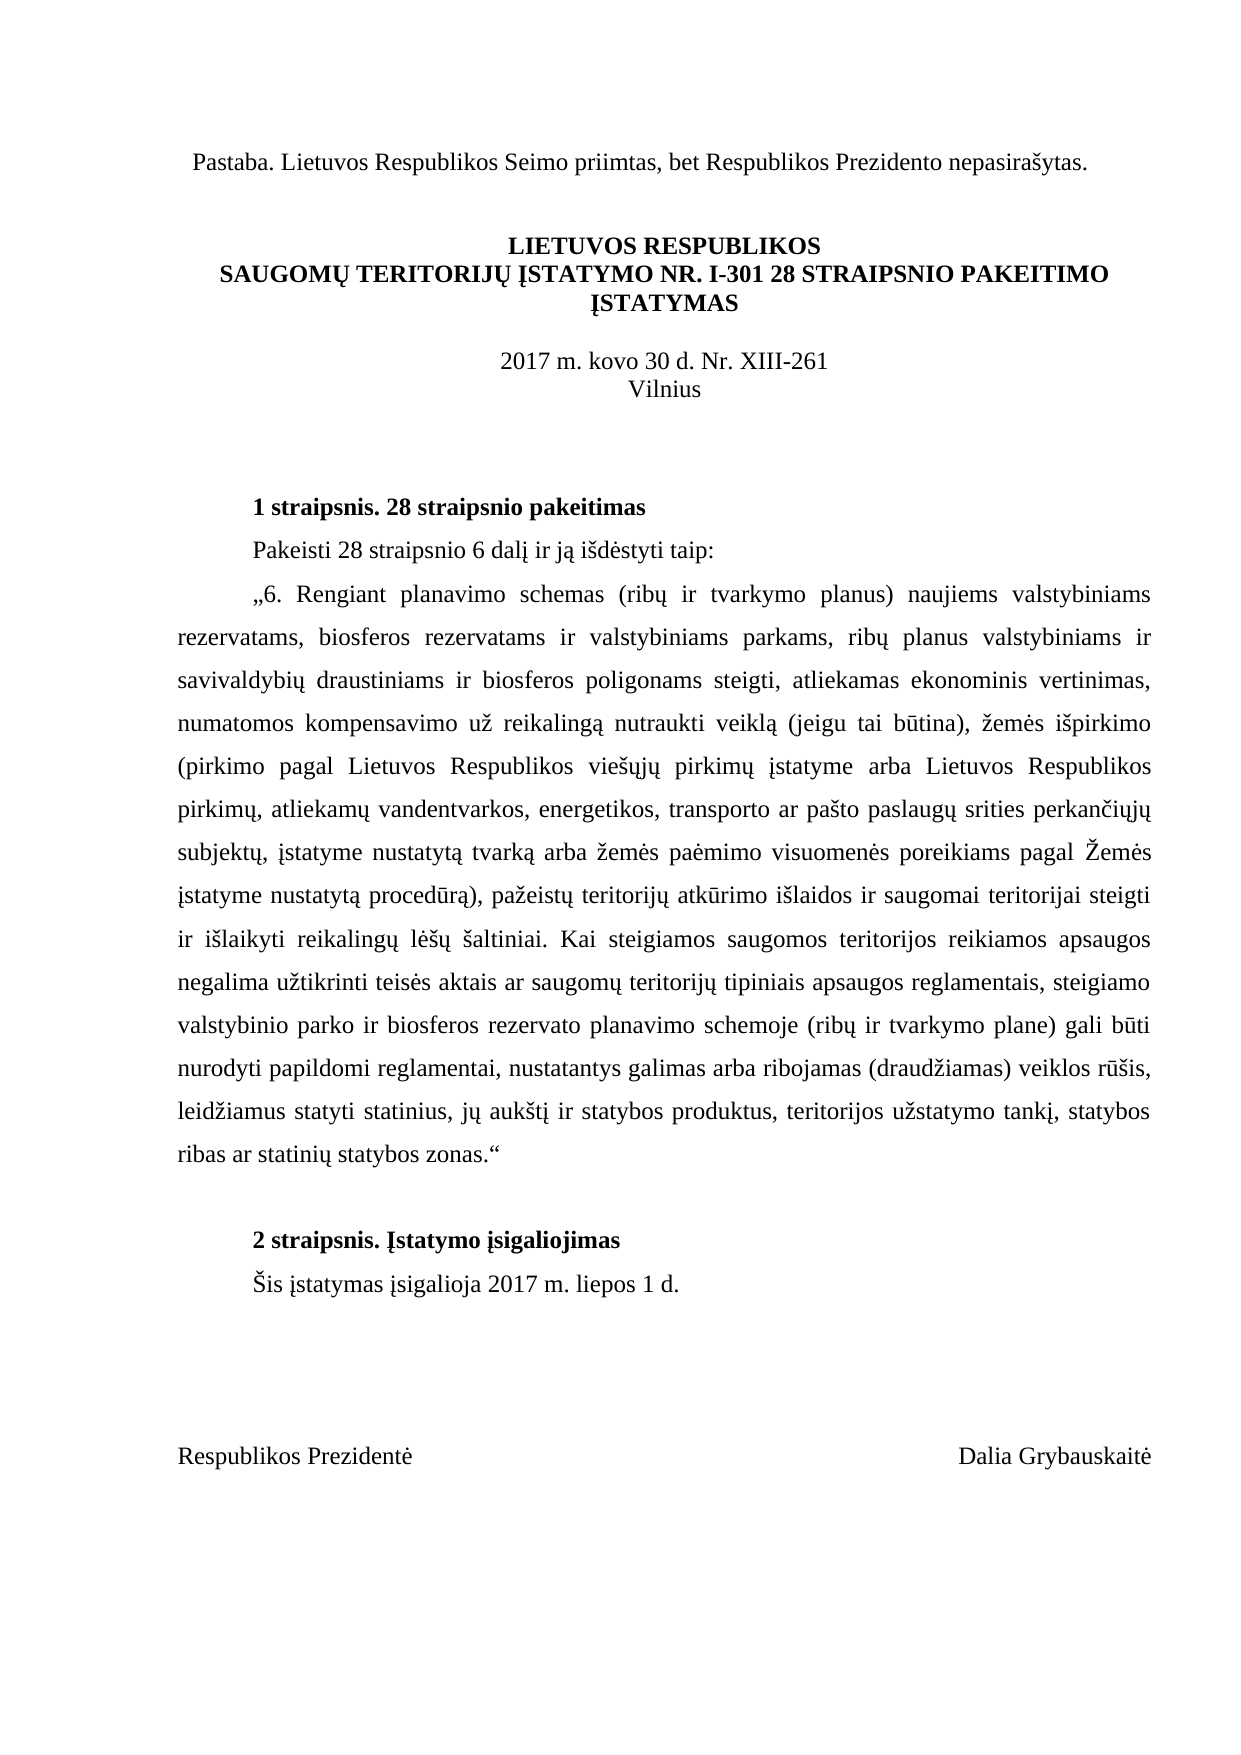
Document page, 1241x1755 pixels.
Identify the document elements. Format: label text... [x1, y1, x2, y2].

text Vilnius [177, 374, 1152, 403]
text SAUGOMŲ TERITORIJŲ ĮSTATYMO NR. I-301 28 STRAIPSNIO PAKEITIMO [177, 259, 1152, 288]
text Šis įstatymas įsigalioja 2017 m. liepos 1 d. [177, 1269, 1152, 1297]
text 2017 m. kovo 30 d. Nr. XIII-261 [177, 346, 1152, 374]
text Pakeisti 28 straipsnio 6 dalį ir ją išdėstyti taip: [177, 536, 1152, 564]
text 2 straipsnis. Įstatymo įsigaliojimas [177, 1226, 1152, 1254]
text „6. Rengiant planavimo schemas (ribų ir tvarkymo planus) naujiems valstybiniams rezervatams, biosferos rezervatams ir valstybiniams parkams, ribų planus valstybiniams ir savivaldybių draustiniams ir biosferos poligonams steigti, atliekamas ekonominis vertinimas, numatomos kompensavimo už reikalingą nutraukti veiklą (jeigu tai būtina), žemės išpirkimo (pirkimo pagal Lietuvos Respublikos viešųjų pirkimų įstatyme arba Lietuvos Respublikos pirkimų, atliekamų vandentvarkos, energetikos, transporto ar pašto paslaugų srities perkančiųjų subjektų, įstatyme nustatytą tvarką arba žemės paėmimo visuomenės poreikiams pagal Žemės įstatyme nustatytą procedūrą), pažeistų teritorijų atkūrimo išlaidos ir saugomai teritorijai steigti ir išlaikyti reikalingų lėšų šaltiniai. Kai steigiamos saugomos teritorijos reikiamos apsaugos negalima užtikrinti teisės aktais ar saugomų teritorijų tipiniais apsaugos reglamentais, steigiamo valstybinio parko ir biosferos rezervato planavimo schemoje (ribų ir tvarkymo plane) gali būti nurodyti papildomi reglamentai, nustatantys galimas arba ribojamas (draudžiamas) veiklos rūšis, leidžiamus statyti statinius, jų aukštį ir statybos produktus, teritorijos užstatymo tankį, statybos ribas ar statinių statybos zonas.“ [177, 579, 1152, 1168]
text Pastaba. Lietuvos Respublikos Seimo priimtas, bet Respublikos Prezidento nepasirašytas. [177, 147, 1152, 176]
text Respublikos Prezidentė Dalia Grybauskaitė [177, 1441, 1152, 1470]
text 1 straipsnis. 28 straipsnio pakeitimas [177, 492, 1152, 521]
text ĮSTATYMAS [177, 288, 1152, 317]
text LIETUVOS RESPUBLIKOS [177, 231, 1152, 259]
